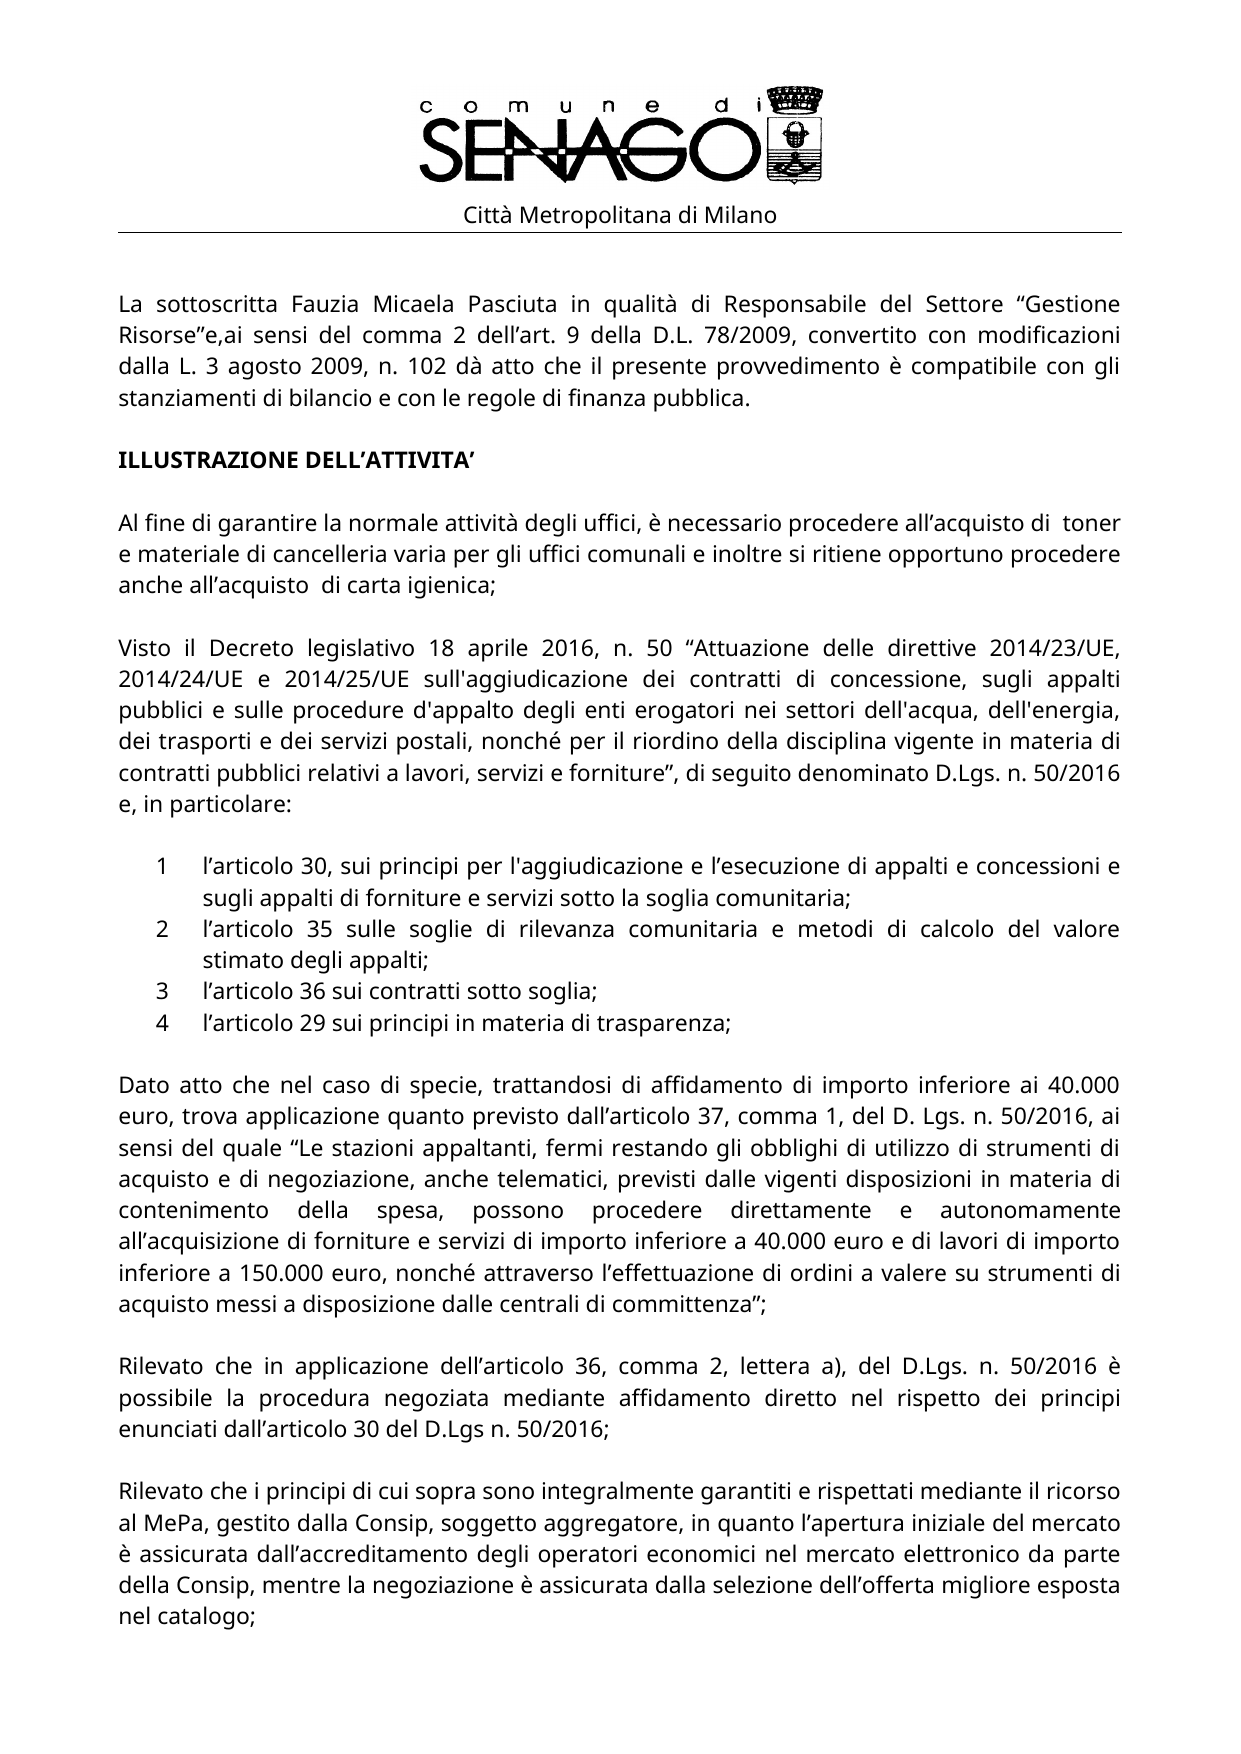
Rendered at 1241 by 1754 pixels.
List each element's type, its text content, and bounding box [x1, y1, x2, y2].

text Rilevato che i principi di cui sopra sono integralmente garantiti e rispettati mediante il ricorso al MePa, gestito dalla Consip, soggetto aggregatore, in quanto l’apertura iniziale del mercato è assicurata dall’accreditamento degli operatori economici nel mercato elettronico da parte della Consip, mentre la negoziazione è assicurata dalla selezione dell’offerta migliore esposta nel catalogo; [118, 1475, 1122, 1631]
subtitle ILLUSTRAZIONE DELL’ATTIVITA’ [118, 444, 1122, 475]
text Al fine di garantire la normale attività degli uffici, è necessario procedere all’acquisto di toner e materiale di cancelleria varia per gli uffici comunali e inoltre si ritiene opportuno procedere anche all’acquisto di carta igienica; [118, 506, 1122, 600]
list l’articolo 36 sui contratti sotto soglia; [156, 975, 1122, 1006]
list l’articolo 35 sulle soglie di rilevanza comunitaria e metodi di calcolo del valore stimato degli appalti; [156, 913, 1122, 975]
text Rilevato che in applicazione dell’articolo 36, comma 2, lettera a), del D.Lgs. n. 50/2016 è possibile la procedura negoziata mediante affidamento diretto nel rispetto dei principi enunciati dall’articolo 30 del D.Lgs n. 50/2016; [118, 1350, 1122, 1444]
list l’articolo 30, sui principi per l'aggiudicazione e l’esecuzione di appalti e concessioni e sugli appalti di forniture e servizi sotto la soglia comunitaria; [156, 850, 1122, 913]
list l’articolo 29 sui principi in materia di trasparenza; [156, 1006, 1122, 1038]
text Visto il Decreto legislativo 18 aprile 2016, n. 50 “Attuazione delle direttive 2014/23/UE, 2014/24/UE e 2014/25/UE sull'aggiudicazione dei contratti di concessione, sugli appalti pubblici e sulle procedure d'appalto degli enti erogatori nei settori dell'acqua, dell'energia, dei trasporti e dei servizi postali, nonché per il riordino della disciplina vigente in materia di contratti pubblici relativi a lavori, servizi e forniture”, di seguito denominato D.Lgs. n. 50/2016 e, in particolare: [118, 631, 1122, 819]
text Dato atto che nel caso di specie, trattandosi di affidamento di importo inferiore ai 40.000 euro, trova applicazione quanto previsto dall’articolo 37, comma 1, del D. Lgs. n. 50/2016, ai sensi del quale “Le stazioni appaltanti, fermi restando gli obblighi di utilizzo di strumenti di acquisto e di negoziazione, anche telematici, previsti dalle vigenti disposizioni in materia di contenimento della spesa, possono procedere direttamente e autonomamente all’acquisizione di forniture e servizi di importo inferiore a 40.000 euro e di lavori di importo inferiore a 150.000 euro, nonché attraverso l’effettuazione di ordini a valere su strumenti di acquisto messi a disposizione dalle centrali di committenza”; [118, 1069, 1122, 1319]
text La sottoscritta Fauzia Micaela Pasciuta in qualità di Responsabile del Settore “Gestione Risorse”e,ai sensi del comma 2 dell’art. 9 della D.L. 78/2009, convertito con modificazioni dalla L. 3 agosto 2009, n. 102 dà atto che il presente provvedimento è compatibile con gli stanziamenti di bilancio e con le regole di finanza pubblica. [118, 288, 1122, 413]
picture [411, 84, 830, 190]
